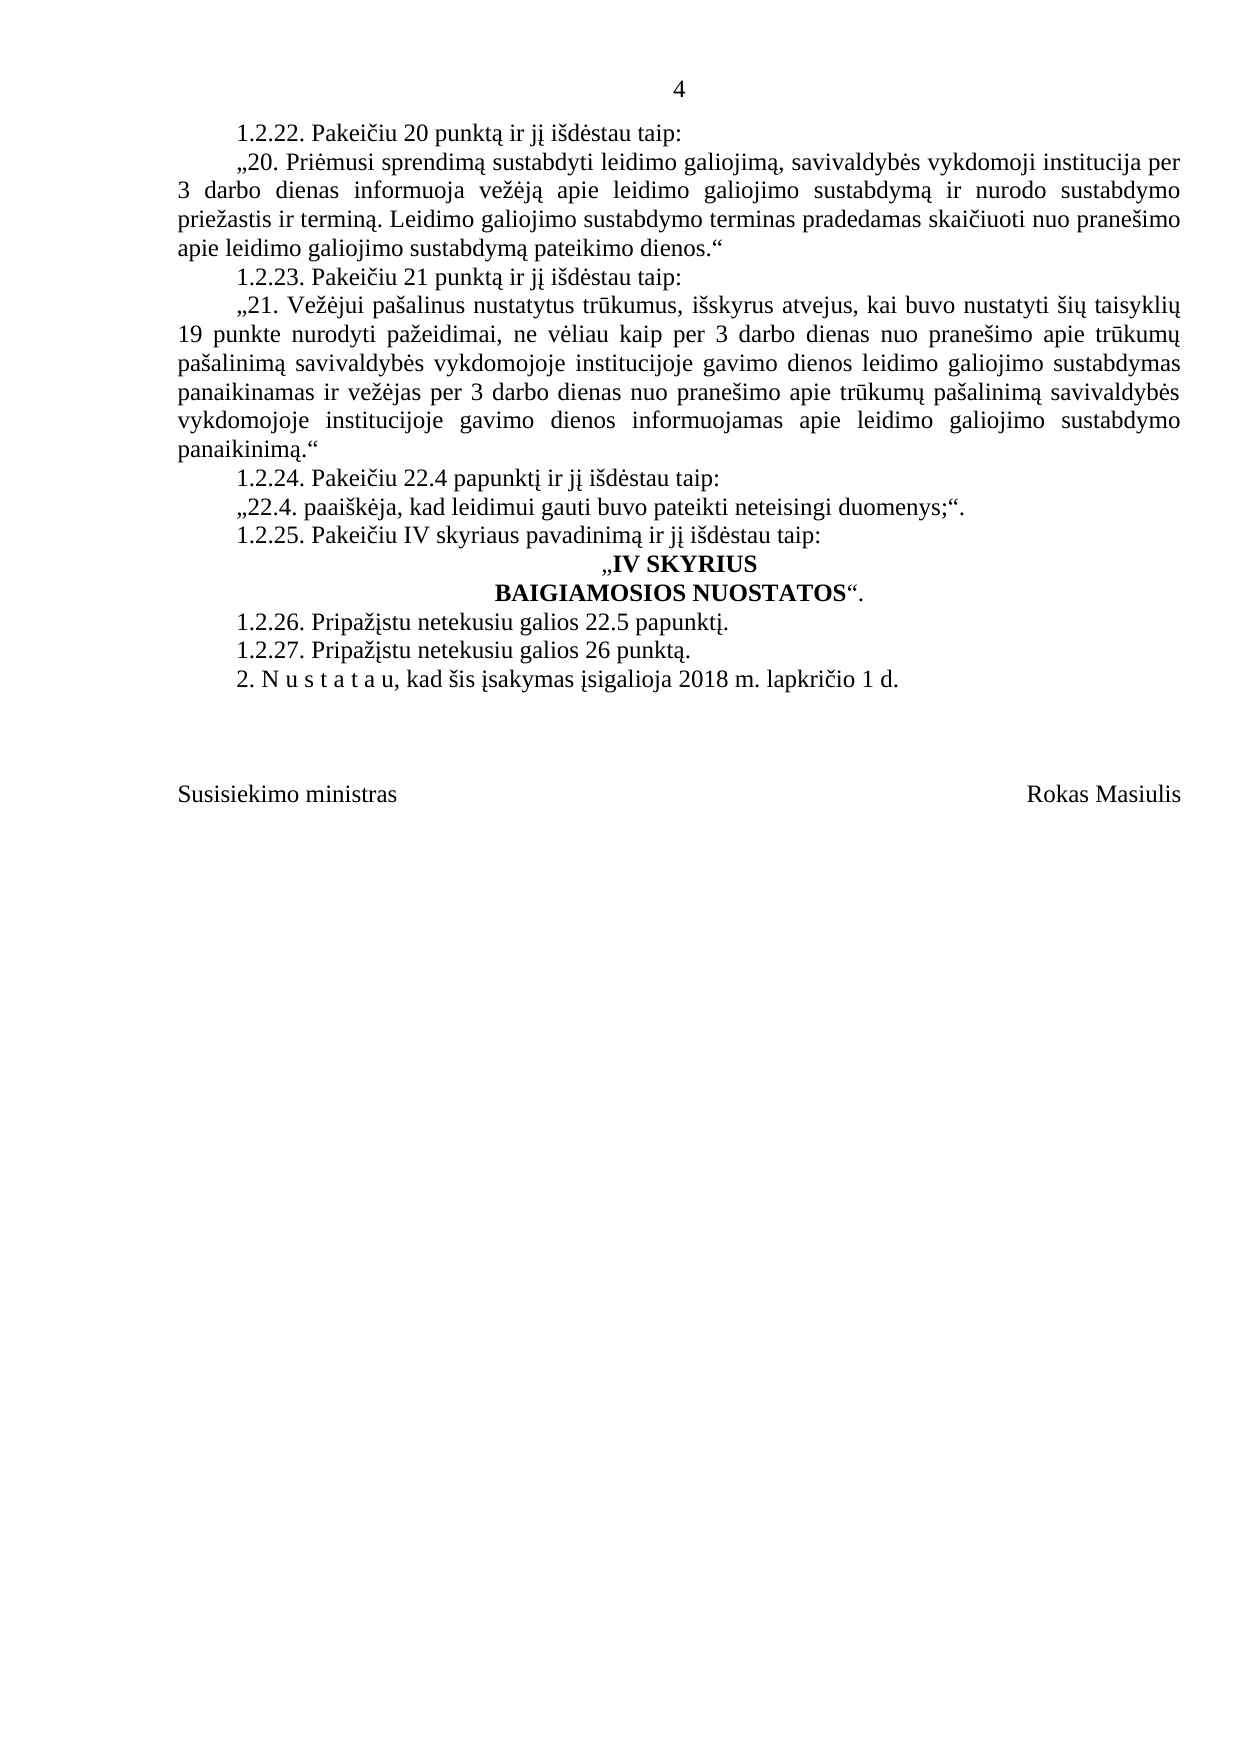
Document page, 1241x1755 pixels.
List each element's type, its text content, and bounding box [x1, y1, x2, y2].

text 1.2.24. Pakeičiu 22.4 papunktį ir jį išdėstau taip: [177, 463, 1181, 492]
text 2. N u s t a t a u, kad šis įsakymas įsigalioja 2018 m. lapkričio 1 d. [177, 664, 1181, 693]
text Susisiekimo ministras Rokas Masiulis [177, 779, 1181, 808]
text 1.2.27. Pripažįstu netekusiu galios 26 punktą. [177, 636, 1181, 664]
text „22.4. paaiškėja, kad leidimui gauti buvo pateikti neteisingi duomenys;“. [177, 492, 1181, 521]
text 1.2.22. Pakeičiu 20 punktą ir jį išdėstau taip: [177, 118, 1181, 147]
text 1.2.23. Pakeičiu 21 punktą ir jį išdėstau taip: [177, 262, 1181, 291]
text „21. Vežėjui pašalinus nustatytus trūkumus, išskyrus atvejus, kai buvo nustatyti šių taisyklių 19 punkte nurodyti pažeidimai, ne vėliau kaip per 3 darbo dienas nuo pranešimo apie trūkumų pašalinimą savivaldybės vykdomojoje institucijoje gavimo dienos leidimo galiojimo sustabdymas panaikinamas ir vežėjas per 3 darbo dienas nuo pranešimo apie trūkumų pašalinimą savivaldybės vykdomojoje institucijoje gavimo dienos informuojamas apie leidimo galiojimo sustabdymo panaikinimą.“ [177, 291, 1181, 463]
text BAIGIAMOSIOS NUOSTATOS“. [177, 578, 1181, 607]
text „IV SKYRIUS [177, 549, 1181, 578]
text „20. Priėmusi sprendimą sustabdyti leidimo galiojimą, savivaldybės vykdomoji institucija per 3 darbo dienas informuoja vežėją apie leidimo galiojimo sustabdymą ir nurodo sustabdymo priežastis ir terminą. Leidimo galiojimo sustabdymo terminas pradedamas skaičiuoti nuo pranešimo apie leidimo galiojimo sustabdymą pateikimo dienos.“ [177, 147, 1181, 262]
text 1.2.25. Pakeičiu IV skyriaus pavadinimą ir jį išdėstau taip: [177, 521, 1181, 549]
text 1.2.26. Pripažįstu netekusiu galios 22.5 papunktį. [177, 607, 1181, 636]
